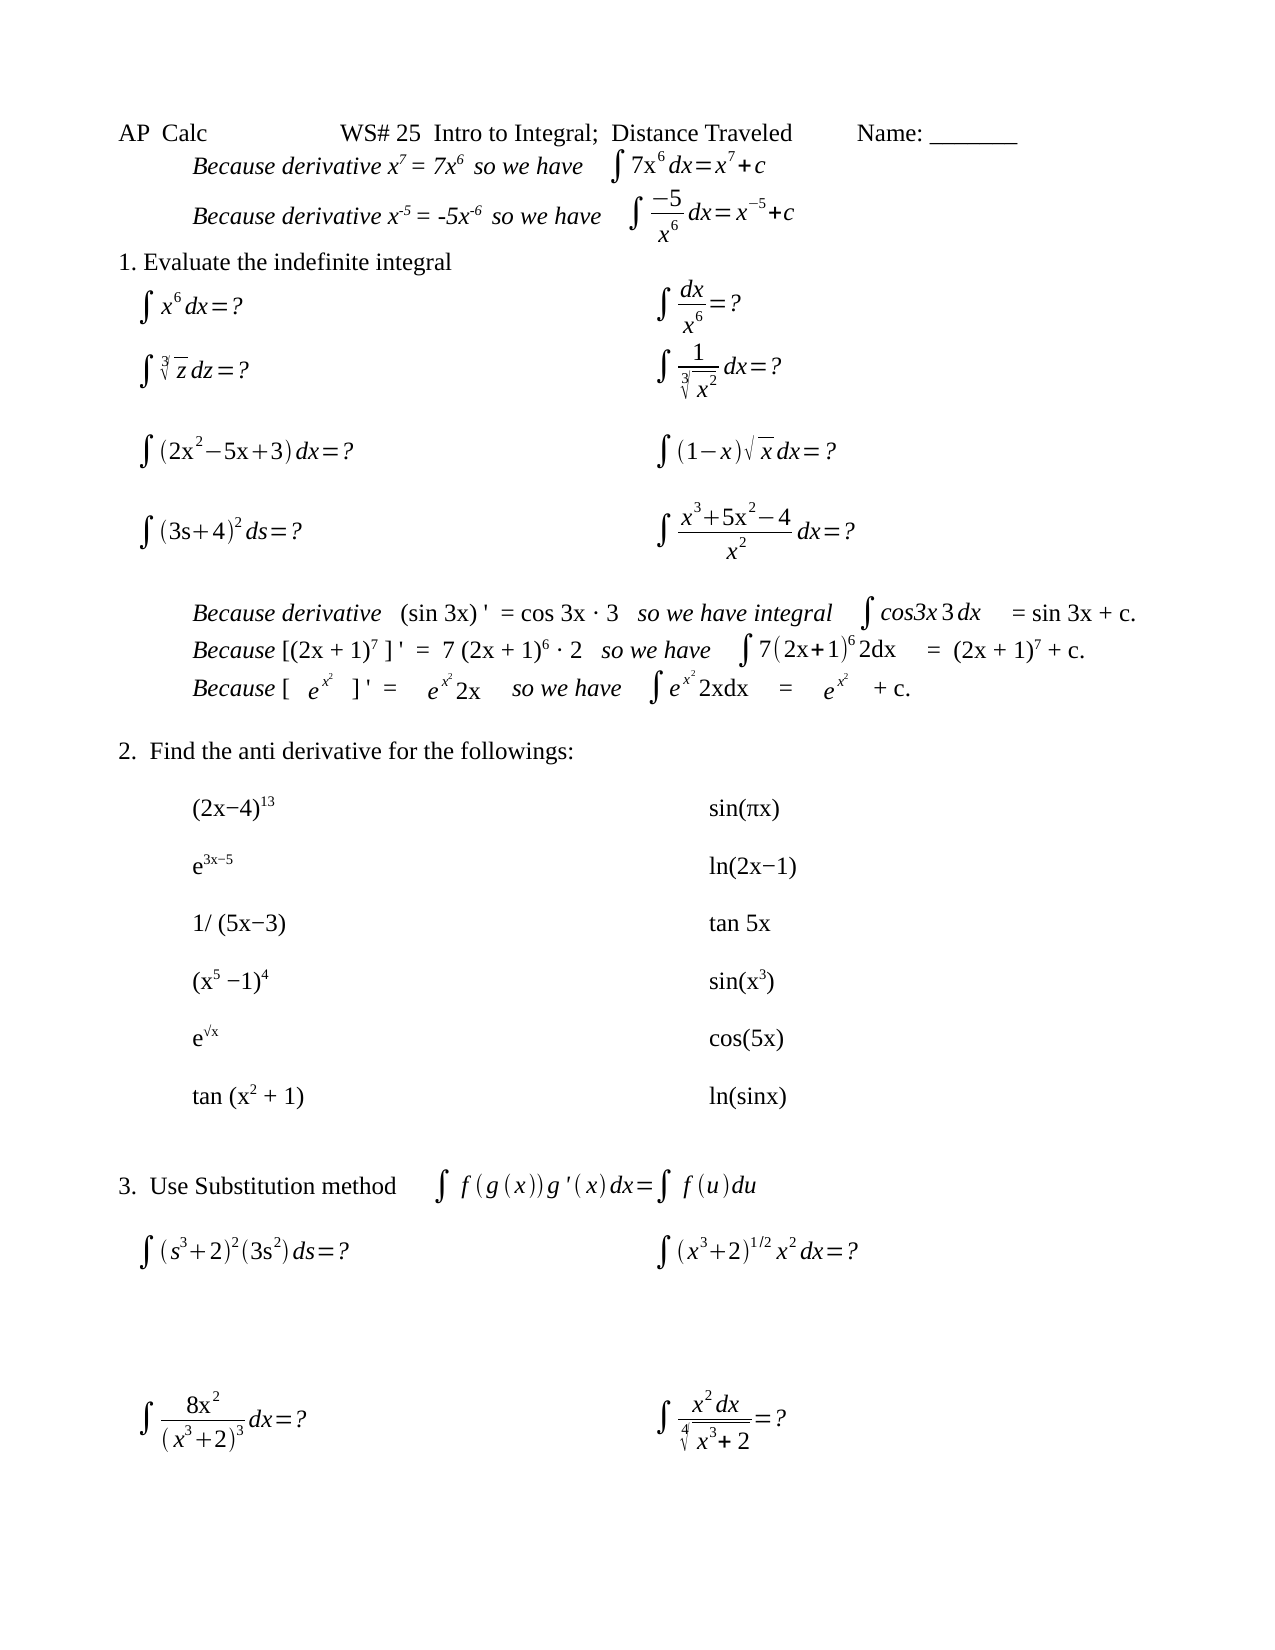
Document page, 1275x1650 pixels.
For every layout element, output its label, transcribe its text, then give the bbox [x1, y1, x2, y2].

text e3x−5 ln(2x−1) [118, 851, 1157, 879]
text 2. Find the anti derivative for the followings: [118, 736, 1157, 764]
text Because derivative x7 = 7x6 so we have [118, 147, 1157, 184]
text Because [] ' = so we have = + c. [118, 669, 1157, 707]
text 1/ (5x−3) tan 5x [118, 908, 1157, 937]
text e√x cos(5x) [118, 1023, 1157, 1052]
text 3. Use Substitution method [118, 1167, 1157, 1204]
text Because [(2x + 1)7 ] ' = 7 (2x + 1)6 · 2 so we have = (2x + 1)7 + c. [118, 631, 1157, 669]
text Because derivative x-5 = -5x-6 so we have [118, 184, 1157, 247]
text AP Calc WS# 25 Intro to Integral; Distance Traveled Name: _______ [118, 118, 1157, 147]
text (x5 −1)4 sin(x3) [118, 966, 1157, 994]
text tan (x2 + 1) ln(sinx) [118, 1081, 1157, 1109]
text 1. Evaluate the indefinite integral [118, 247, 1157, 276]
text (2x−4)13 sin(πx) [118, 793, 1157, 822]
text Because derivative (sin 3x) ' = cos 3x · 3 so we have integral = sin 3x + c. [118, 593, 1157, 631]
